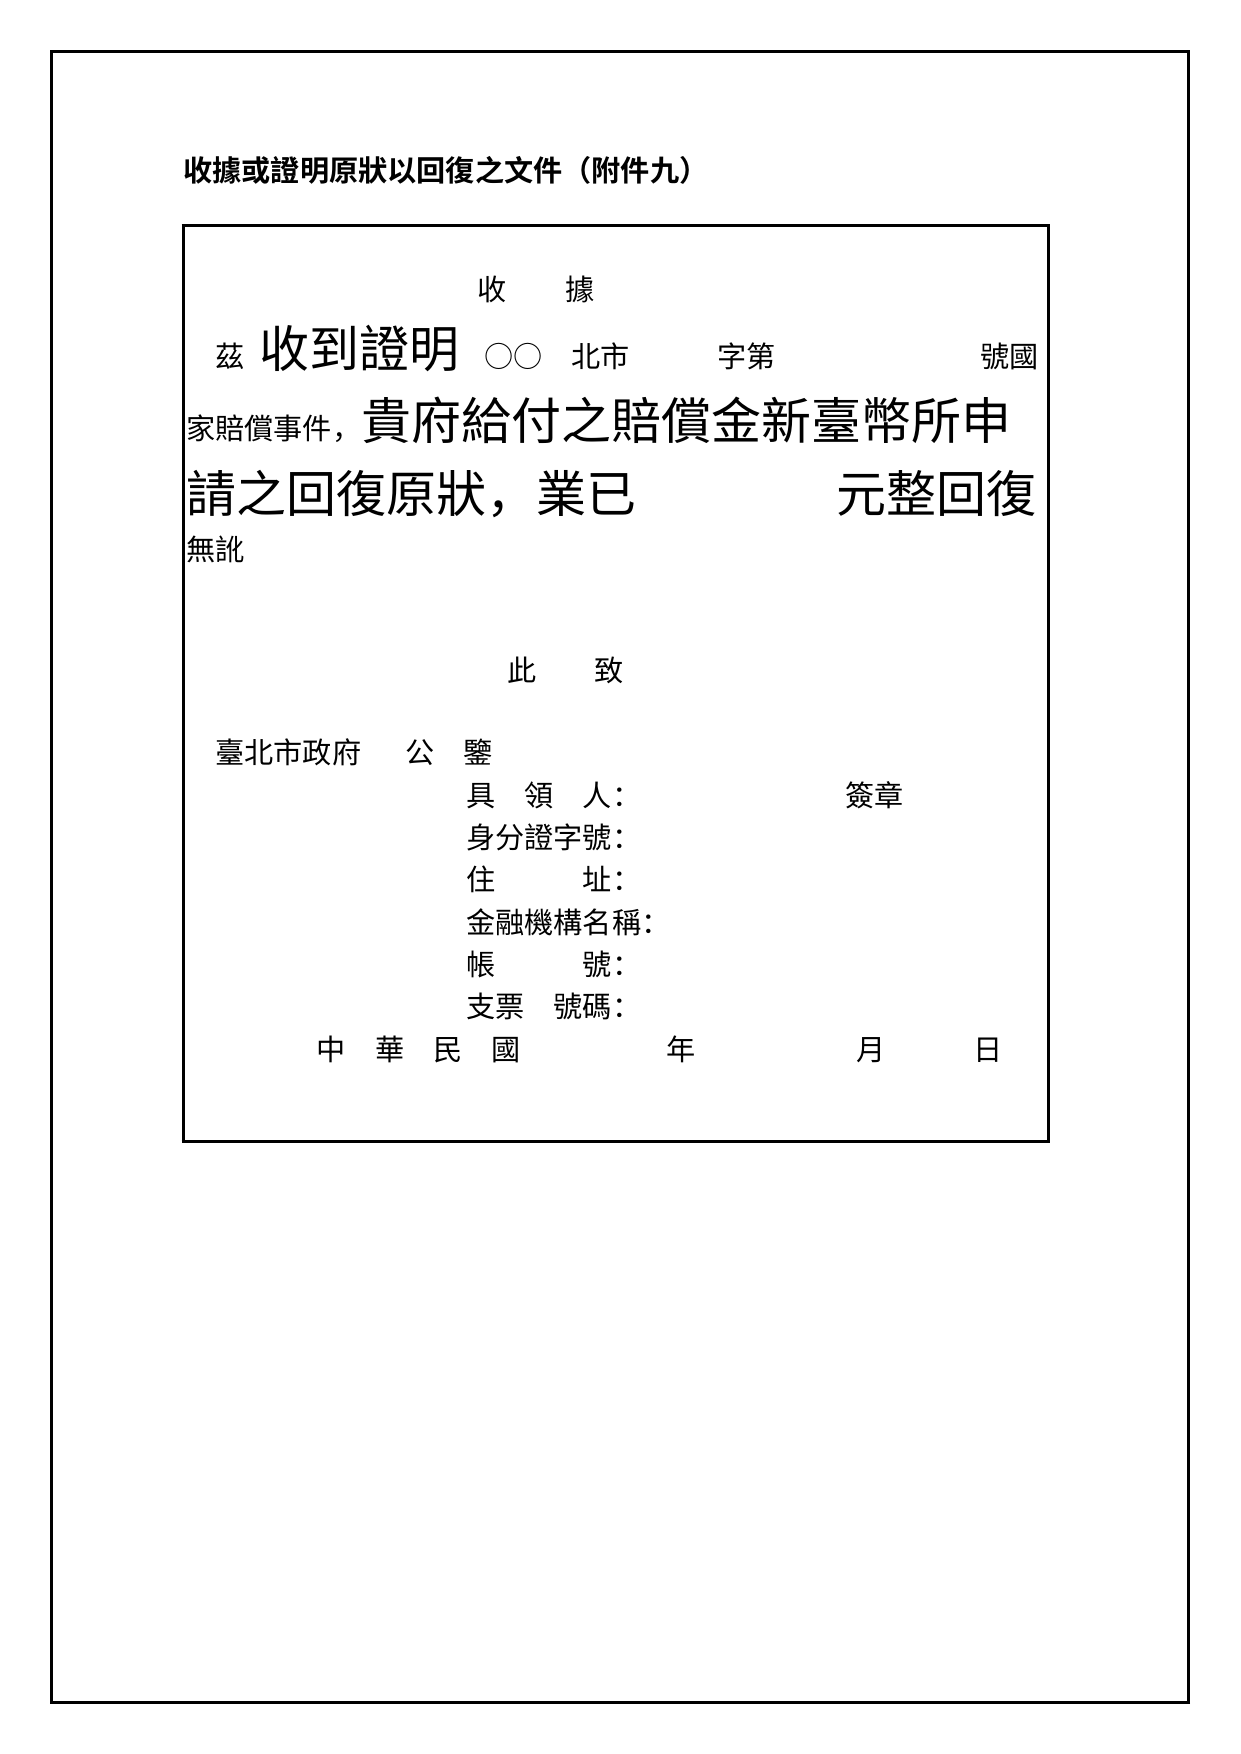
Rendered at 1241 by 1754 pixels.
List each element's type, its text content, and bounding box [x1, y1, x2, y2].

text 收據或證明原狀以回復之文件（附件九） [183, 148, 1057, 190]
table_header 收 據 茲 收到證明 ○○ 北市 字第 號國家賠償事件，貴府給付之賠償金新臺幣所申請之回復原狀，業已 元整回復無訛 此 致 臺北市政府 公 鑒 具 領 人： 簽章 身分證字號： 住 址： 金融機構名稱： 帳 號： 支票 號碼： 中 華 民 國 年 月 日 [185, 227, 1047, 1139]
